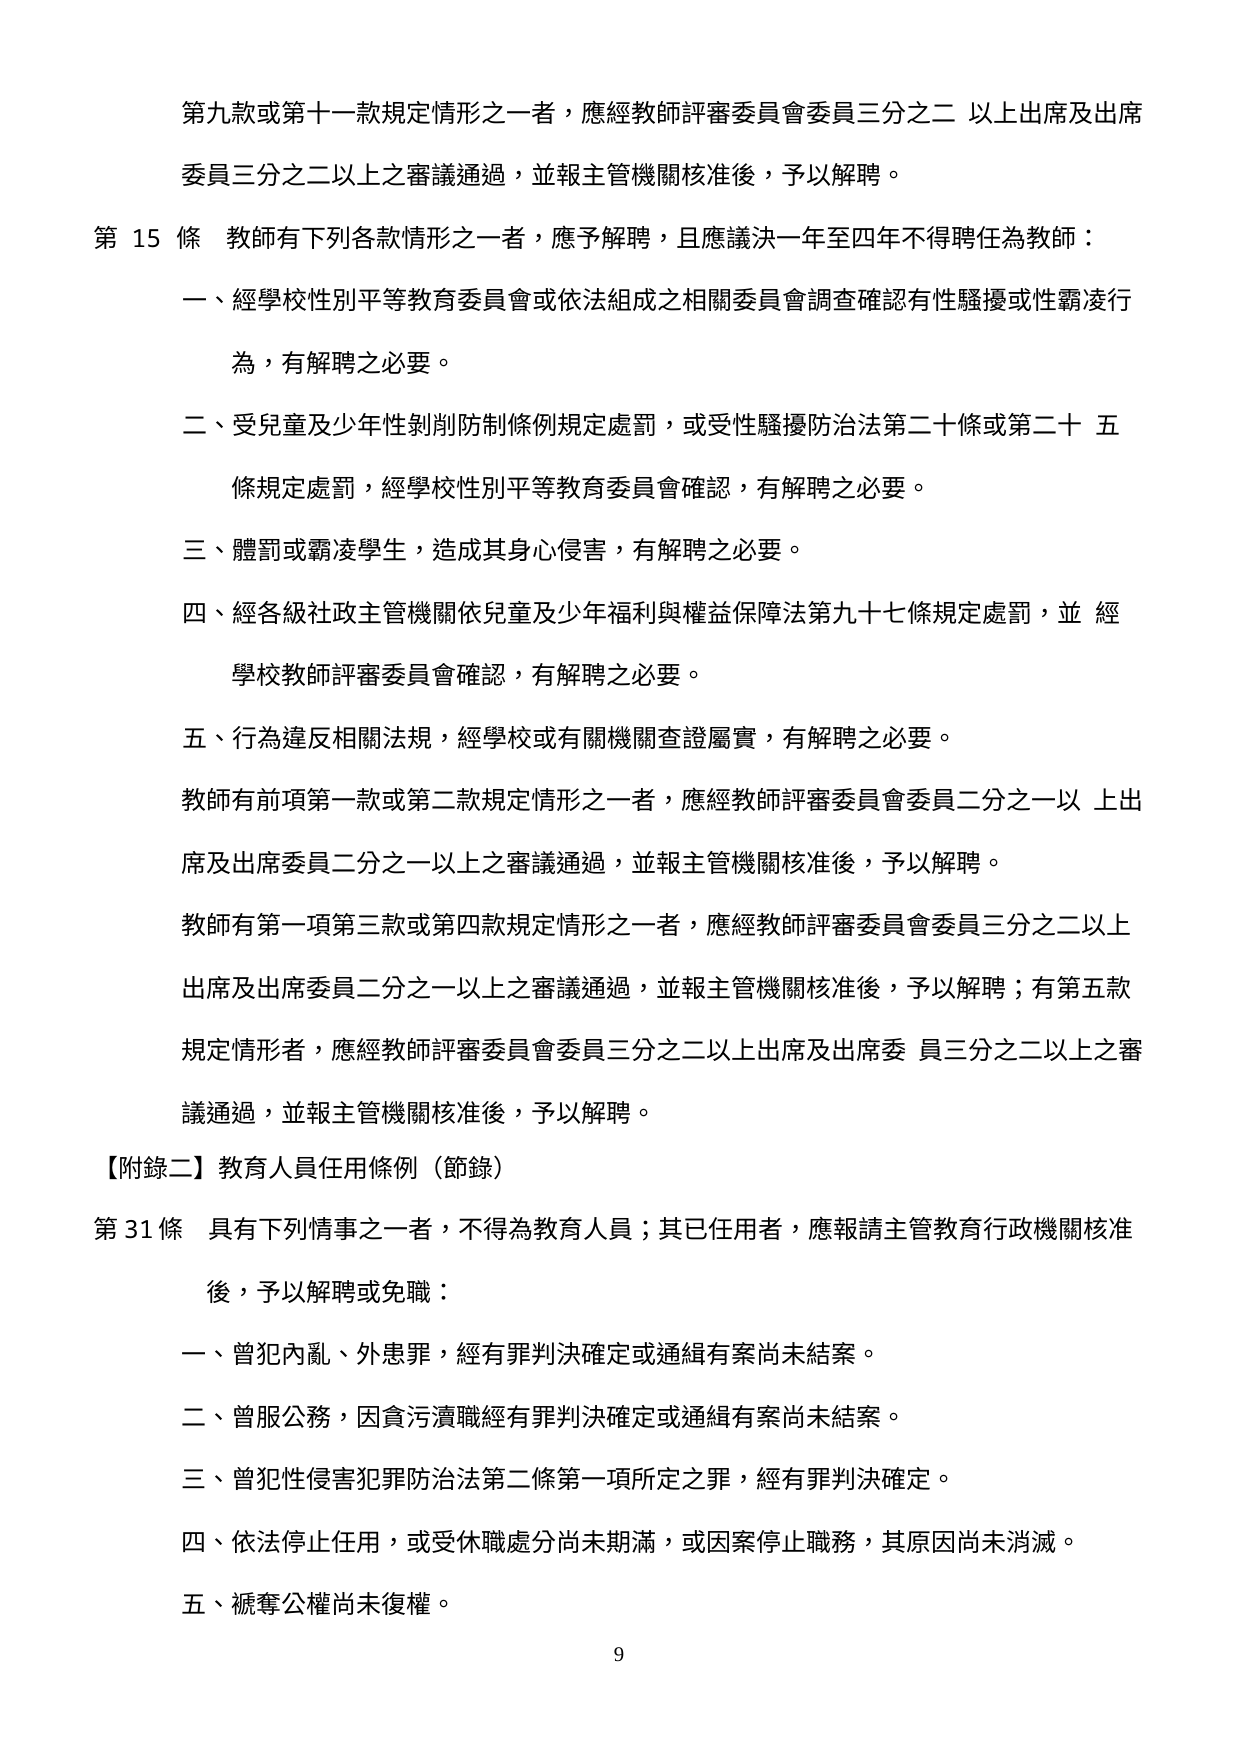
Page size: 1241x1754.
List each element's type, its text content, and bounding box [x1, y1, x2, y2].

text 四、經各級社政主管機關依兒童及少年福利與權益保障法第九十七條規定處罰，並 經學校教師評審委員會確認，有解聘之必要。 [182, 569, 1144, 694]
text 教師有第一項第七款或第十款規定情形之一者，應經教師評審委員會委員三分之二 以上出席及出席委員二分之一以上之審議通過，並報主管機關核准後，予以解聘； 有第八款、第九款或第十一款規定情形之一者，應經教師評審委員會委員三分之二 以上出席及出席委員三分之二以上之審議通過，並報主管機關核准後，予以解聘。 [181, 69, 1144, 194]
text 教師有第一項第三款或第四款規定情形之一者，應經教師評審委員會委員三分之二以上出席及出席委員二分之一以上之審議通過，並報主管機關核准後，予以解聘；有第五款規定情形者，應經教師評審委員會委員三分之二以上出席及出席委 員三分之二以上之審議通過，並報主管機關核准後，予以解聘。 [181, 882, 1144, 1132]
text 四、依法停止任用，或受休職處分尚未期滿，或因案停止職務，其原因尚未消滅。 [94, 1499, 1144, 1561]
text 【附錄二】教育人員任用條例（節錄） [94, 1144, 1144, 1186]
text 五、褫奪公權尚未復權。 [94, 1561, 1144, 1624]
text 一、曾犯內亂、外患罪，經有罪判決確定或通緝有案尚未結案。 [94, 1311, 1144, 1374]
text 教師有前項第一款或第二款規定情形之一者，應經教師評審委員會委員二分之一以 上出席及出席委員二分之一以上之審議通過，並報主管機關核准後，予以解聘。 [181, 757, 1144, 882]
text 第31條 具有下列情事之一者，不得為教育人員；其已任用者，應報請主管教育行政機關核准後，予以解聘或免職： [94, 1186, 1144, 1311]
text 五、行為違反相關法規，經學校或有關機關查證屬實，有解聘之必要。 [182, 694, 1144, 757]
text 二、受兒童及少年性剝削防制條例規定處罰，或受性騷擾防治法第二十條或第二十 五條規定處罰，經學校性別平等教育委員會確認，有解聘之必要。 [182, 382, 1144, 507]
text 第 15 條 教師有下列各款情形之一者，應予解聘，且應議決一年至四年不得聘任為教師： [94, 194, 1144, 257]
text 三、體罰或霸凌學生，造成其身心侵害，有解聘之必要。 [182, 507, 1144, 569]
text 一、經學校性別平等教育委員會或依法組成之相關委員會調查確認有性騷擾或性霸凌行為，有解聘之必要。 [182, 257, 1144, 382]
text 三、曾犯性侵害犯罪防治法第二條第一項所定之罪，經有罪判決確定。 [94, 1436, 1144, 1499]
text 二、曾服公務，因貪污瀆職經有罪判決確定或通緝有案尚未結案。 [94, 1374, 1144, 1436]
